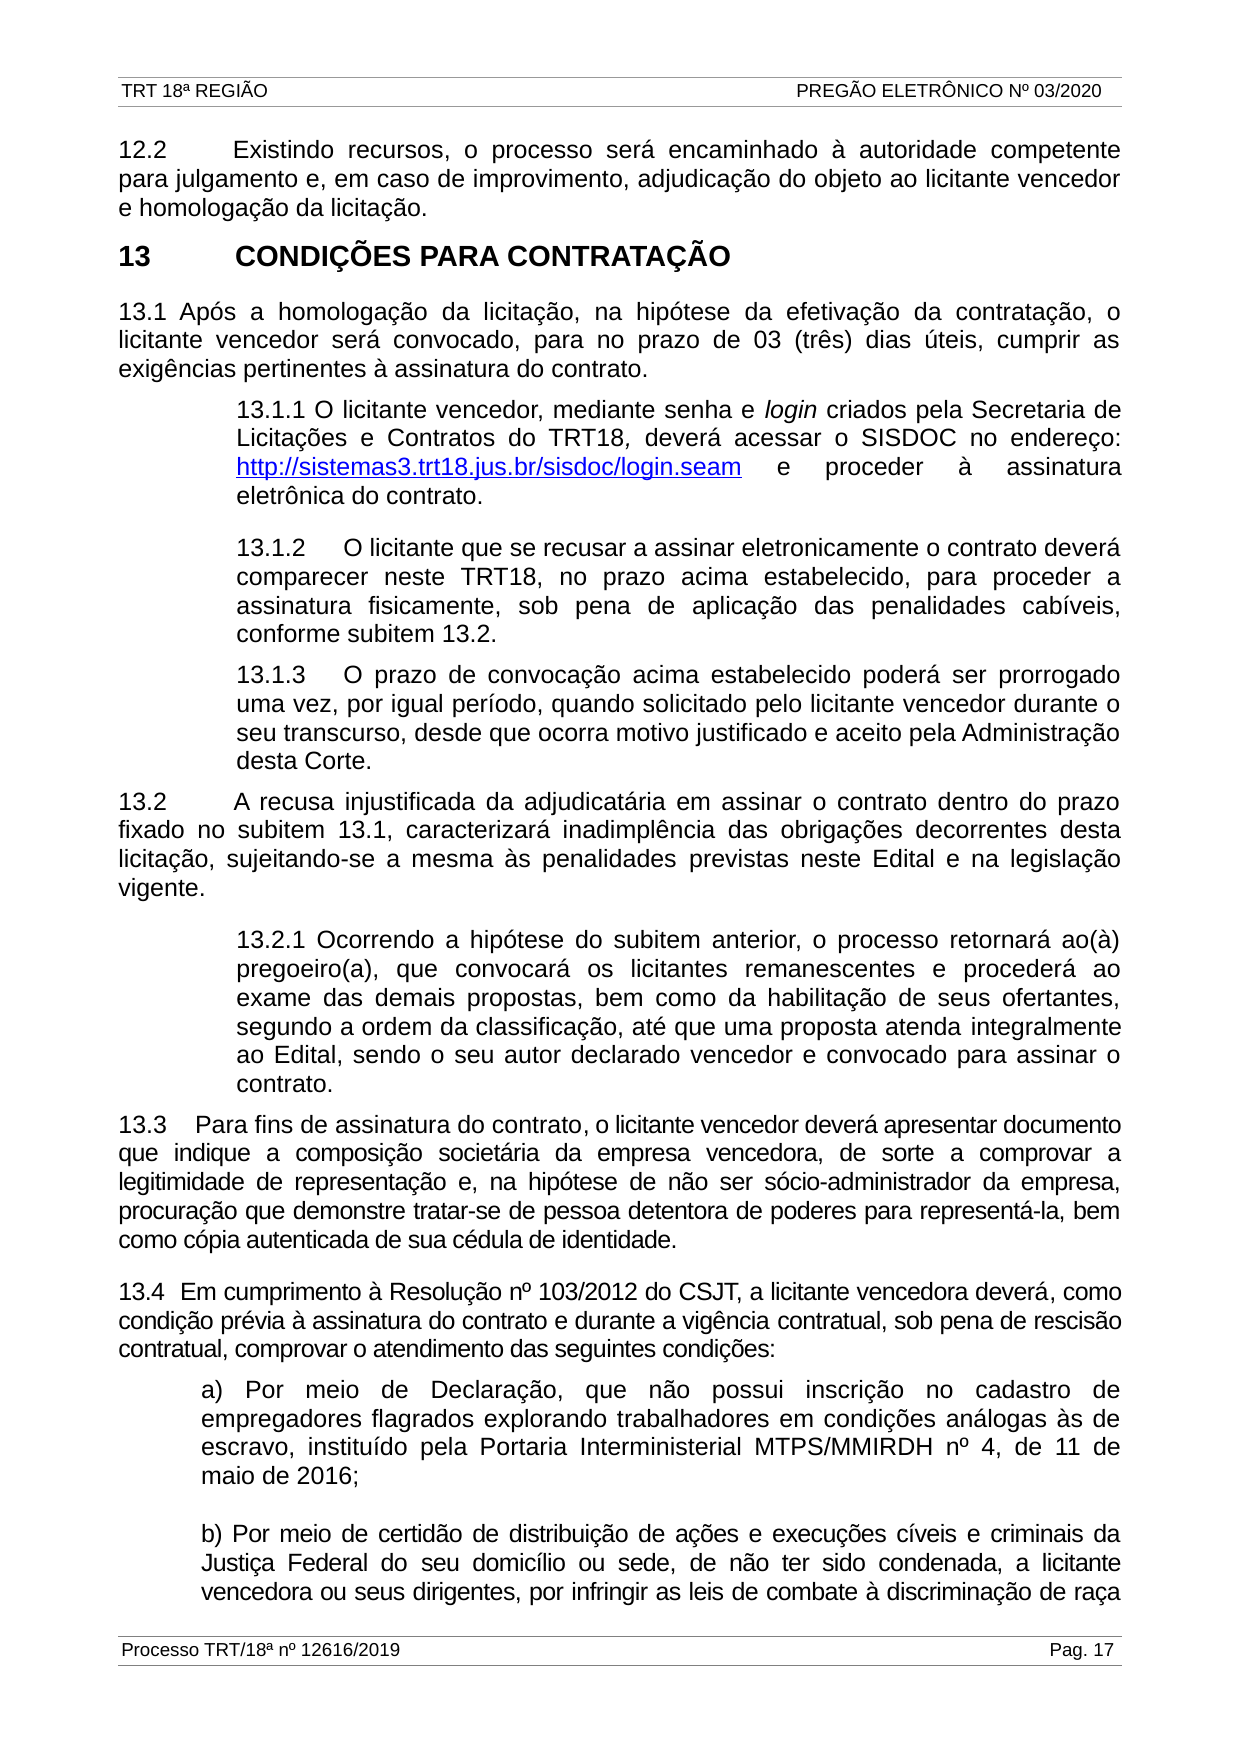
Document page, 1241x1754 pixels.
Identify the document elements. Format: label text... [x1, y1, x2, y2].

text 13.4 Em cumprimento à Resolução nº 103/2012 do CSJT, a licitante vencedora deverá, como condição prévia à assinatura do contrato e durante a vigência contratual, sob pena de rescisão contratual, comprovar o atendimento das seguintes condições: [118, 1277, 1122, 1363]
text b) Por meio de certidão de distribuição de ações e execuções cíveis e criminais da Justiça Federal do seu domicílio ou sede, de não ter sido condenada, a licitante vencedora ou seus dirigentes, por infringir as leis de combate à discriminação de raça [201, 1519, 1122, 1606]
list 13.1.2 O licitante que se recusar a assinar eletronicamente o contrato deverá comparecer neste TRT18, no prazo acima estabelecido, para proceder a assinatura fisicamente, sob pena de aplicação das penalidades cabíveis, conforme subitem 13.2. [236, 533, 1122, 648]
text 12.2 Existindo recursos, o processo será encaminhado à autoridade competente para julgamento e, em caso de improvimento, adjudicação do objeto ao licitante vencedor e homologação da licitação. [118, 136, 1122, 222]
text 13.1 Após a homologação da licitação, na hipótese da efetivação da contratação, o licitante vencedor será convocado, para no prazo de 03 (três) dias úteis, cumprir as exigências pertinentes à assinatura do contrato. [118, 297, 1122, 383]
list 13.2.1 Ocorrendo a hipótese do subitem anterior, o processo retornará ao(à) pregoeiro(a), que convocará os licitantes remanescentes e procederá ao exame das demais propostas, bem como da habilitação de seus ofertantes, segundo a ordem da classificação, até que uma proposta atenda integralmente ao Edital, sendo o seu autor declarado vencedor e convocado para assinar o contrato. [236, 925, 1122, 1098]
text a) Por meio de Declaração, que não possui inscrição no cadastro de empregadores flagrados explorando trabalhadores em condições análogas às de escravo, instituído pela Portaria Interministerial MTPS/MMIRDH nº 4, de 11 de maio de 2016; [201, 1375, 1122, 1490]
text 13.2 A recusa injustificada da adjudicatária em assinar o contrato dentro do prazo fixado no subitem 13.1, caracterizará inadimplência das obrigações decorrentes desta licitação, sujeitando-se a mesma às penalidades previstas neste Edital e na legislação vigente. [118, 787, 1122, 902]
text 13.3 Para fins de assinatura do contrato, o licitante vencedor deverá apresentar documento que indique a composição societária da empresa vencedora, de sorte a comprovar a legitimidade de representação e, na hipótese de não ser sócio-administrador da empresa, procuração que demonstre tratar-se de pessoa detentora de poderes para representá-la, bem como cópia autenticada de sua cédula de identidade. [118, 1109, 1122, 1253]
text 13 CONDIÇÕES PARA CONTRATAÇÃO [118, 239, 1122, 273]
list 13.1.3 O prazo de convocação acima estabelecido poderá ser prorrogado uma vez, por igual período, quando solicitado pelo licitante vencedor durante o seu transcurso, desde que ocorra motivo justificado e aceito pela Administração desta Corte. [236, 660, 1122, 775]
text 13.1.1 O licitante vencedor, mediante senha e login criados pela Secretaria de Licitações e Contratos do TRT18, deverá acessar o SISDOC no endereço: http://sistemas3.trt18.jus.br/sisdoc/login.seam e proceder à assinatura eletrônica do contrato. [236, 394, 1122, 509]
